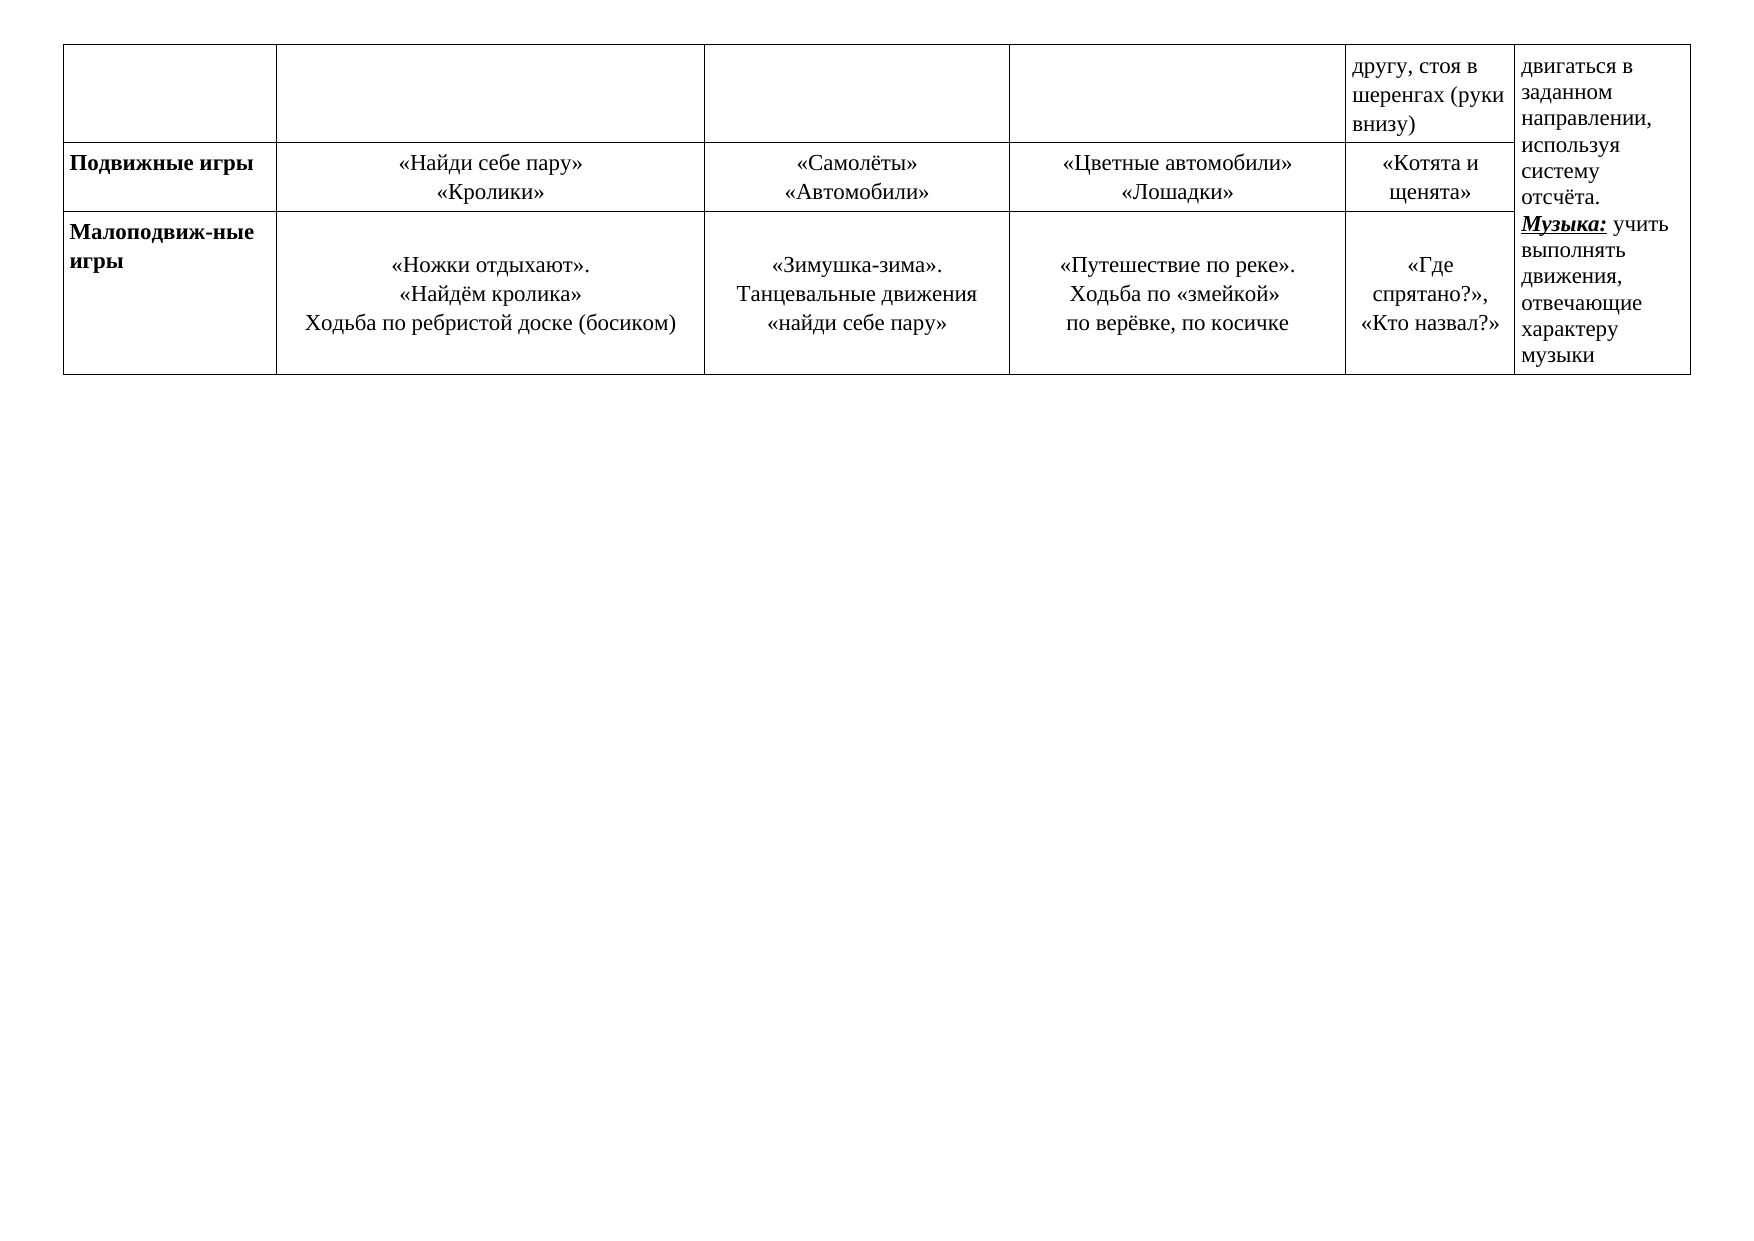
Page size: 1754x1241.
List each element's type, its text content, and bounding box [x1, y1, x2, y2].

table_cell «Цветные автомобили» «Лошадки» [1010, 143, 1345, 211]
table_cell «Самолёты» «Автомобили» [705, 143, 1009, 211]
table_cell двигаться в заданном направлении, используя систему отсчёта. Музыка: учить выполнять движения, отвечающие характеру музыки [1515, 45, 1690, 374]
table_cell [705, 45, 1009, 142]
table_cell «Найди себе пару» «Кролики» [277, 143, 704, 211]
table_cell «Котята и щенята» [1346, 143, 1514, 211]
table_cell [1010, 45, 1345, 142]
table_cell [277, 45, 704, 142]
table_cell «Ножки отдыхают». «Найдём кролика» Ходьба по ребристой доске (босиком) [277, 212, 704, 374]
table_cell Подвижные игры [64, 143, 276, 211]
table_cell другу, стоя в шеренгах (руки внизу) [1346, 45, 1514, 142]
table_cell «Путешествие по реке». Ходьба по «змейкой» по верёвке, по косичке [1010, 212, 1345, 374]
table_cell Малоподвиж-ные игры [64, 212, 276, 374]
table_cell «Зимушка-зима». Танцевальные движения «найди себе пару» [705, 212, 1009, 374]
table_cell «Где спрятано?», «Кто назвал?» [1346, 212, 1514, 374]
table_cell [64, 45, 276, 142]
